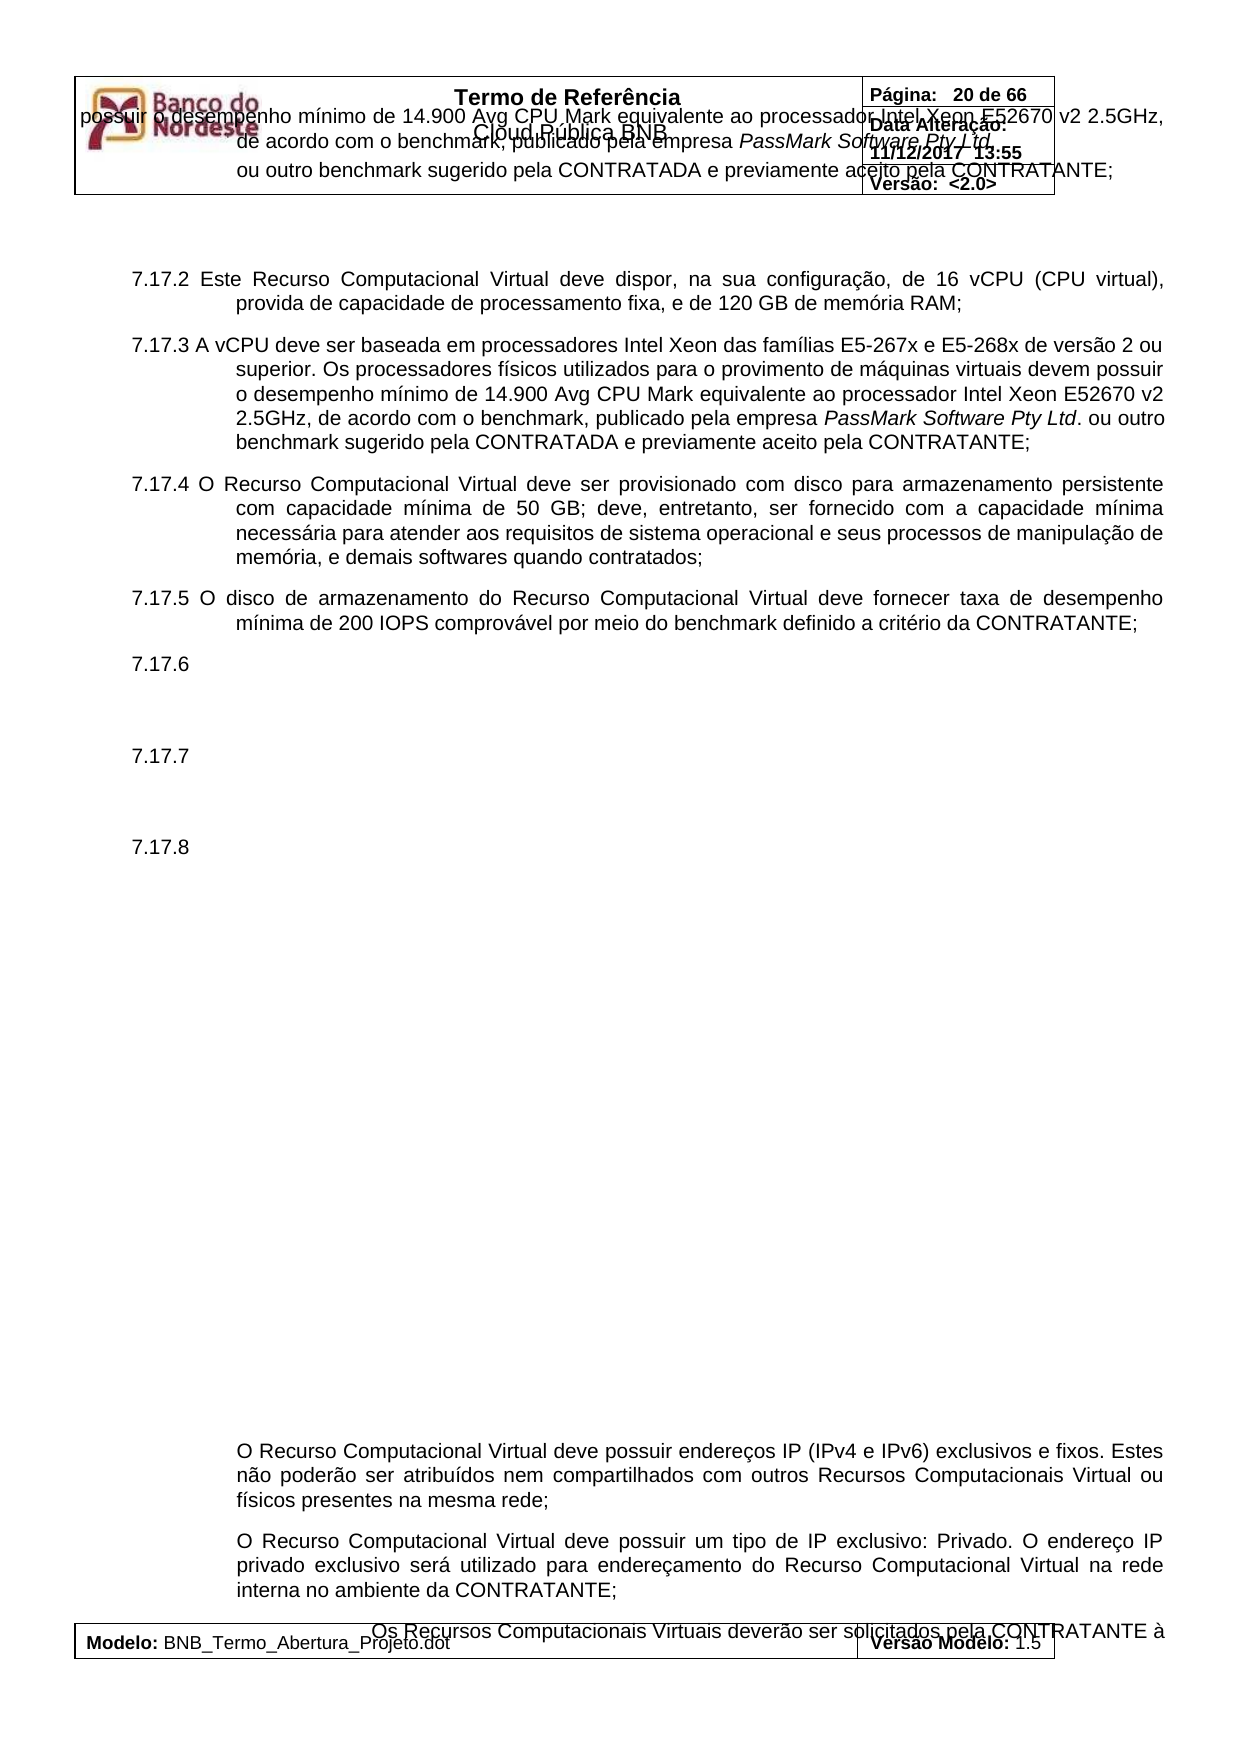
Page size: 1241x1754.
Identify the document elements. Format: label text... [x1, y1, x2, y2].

text 7.17.5 O disco de armazenamento do Recurso Computacional Virtual deve fornecer taxa de desempenho mínima de 200 IOPS comprovável por meio do benchmark definido a critério da CONTRATANTE; [131, 586, 1165, 634]
picture [85, 77, 262, 162]
text 7.17.2 Este Recurso Computacional Virtual deve dispor, na sua configuração, de 16 vCPU (CPU virtual), provida de capacidade de processamento fixa, e de 120 GB de memória RAM; [131, 267, 1165, 315]
text 7.17.7 [131, 743, 1165, 767]
text 7.17.3 A vCPU deve ser baseada em processadores Intel Xeon das famílias E5-267x e E5-268x de versão 2 ou superior. Os processadores físicos utilizados para o provimento de máquinas virtuais devem possuir o desempenho mínimo de 14.900 Avg CPU Mark equivalente ao processador Intel Xeon E52670 v2 2.5GHz, de acordo com o benchmark, publicado pela empresa PassMark Software Pty Ltd. ou outro benchmark sugerido pela CONTRATADA e previamente aceito pela CONTRATANTE; [131, 333, 1165, 454]
text 7.17.8 [131, 835, 1165, 859]
text 7.17.4 O Recurso Computacional Virtual deve ser provisionado com disco para armazenamento persistente com capacidade mínima de 50 GB; deve, entretanto, ser fornecido com a capacidade mínima necessária para atender aos requisitos de sistema operacional e seus processos de manipulação de memória, e demais softwares quando contratados; [131, 472, 1165, 569]
text 7.17.6 [131, 652, 1165, 676]
